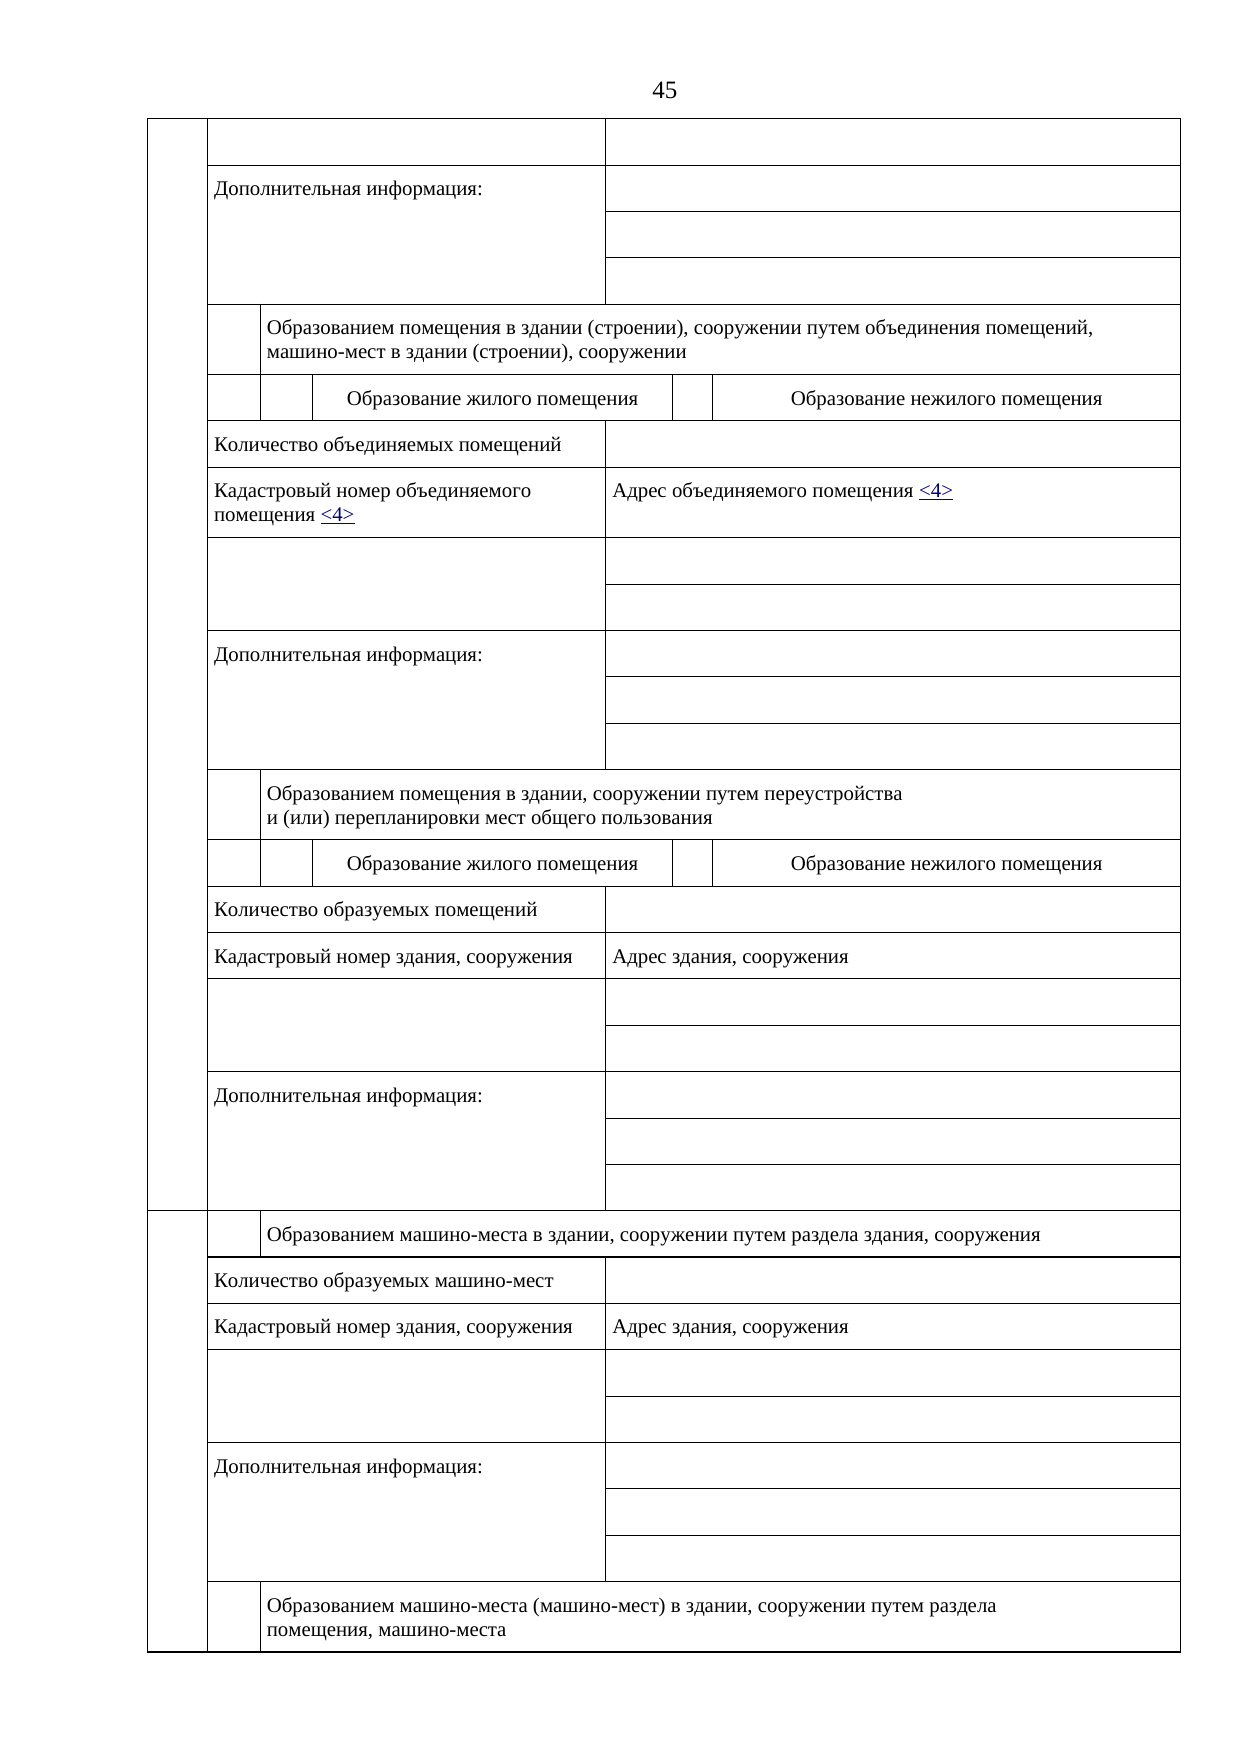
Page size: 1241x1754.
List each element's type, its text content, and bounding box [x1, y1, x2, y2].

table_cell Образование нежилого помещения [713, 840, 1180, 886]
table_cell [606, 258, 1180, 303]
table_cell [606, 1258, 1180, 1303]
table_cell [606, 585, 1180, 630]
table_cell [606, 1350, 1180, 1396]
table_cell Дополнительная информация: [208, 631, 605, 769]
table_cell [606, 538, 1180, 583]
table_cell [208, 1582, 260, 1651]
table_cell [606, 677, 1180, 722]
table_cell [148, 1211, 207, 1651]
table_cell [261, 840, 312, 886]
table_cell [606, 1026, 1180, 1071]
table_cell [606, 166, 1180, 211]
table_cell [606, 1119, 1180, 1164]
table_cell [606, 887, 1180, 932]
table_cell [606, 979, 1180, 1025]
table_cell Образование нежилого помещения [713, 375, 1180, 420]
table_cell [606, 1397, 1180, 1442]
table_cell Образованием машино-места в здании, сооружении путем раздела здания, сооружения [261, 1211, 1180, 1256]
table_cell [208, 1025, 605, 1071]
table_cell Дополнительная информация: [208, 1072, 605, 1210]
table_cell Кадастровый номер здания, сооружения [208, 1304, 605, 1349]
table_cell Количество образуемых машино-мест [208, 1258, 605, 1303]
table_cell Количество образуемых помещений [208, 887, 605, 932]
table_cell Образование жилого помещения [313, 375, 672, 420]
table_cell [208, 584, 605, 630]
table_cell [606, 212, 1180, 257]
table_cell [208, 538, 605, 583]
table_cell [208, 1211, 260, 1256]
table_cell [208, 979, 605, 1025]
table_cell [606, 1072, 1180, 1117]
table_cell [606, 724, 1180, 769]
table_cell Дополнительная информация: [208, 166, 605, 303]
table_cell [673, 375, 712, 420]
table_cell [148, 119, 207, 1210]
table_cell [606, 421, 1180, 467]
table_cell Адрес объединяемого помещения <4> [606, 468, 1180, 537]
table_cell [208, 1350, 605, 1442]
table_cell [606, 119, 1180, 164]
table_cell Количество объединяемых помещений [208, 421, 605, 467]
table_cell [606, 1165, 1180, 1210]
table_cell Образованием машино-места (машино-мест) в здании, сооружении путем раздела помещения, машино-места [261, 1582, 1180, 1651]
table_cell Кадастровый номер объединяемого помещения <4> [208, 468, 605, 537]
table_cell [606, 1536, 1180, 1581]
table_cell [208, 119, 605, 164]
table_cell [606, 1489, 1180, 1534]
table_cell Образованием помещения в здании (строении), сооружении путем объединения помещений, машино-мест в здании (строении), сооружении [261, 305, 1180, 374]
table_cell [606, 631, 1180, 676]
table_cell [208, 305, 260, 374]
table_cell [673, 840, 712, 886]
table_cell Адрес здания, сооружения [606, 933, 1180, 978]
table_cell [208, 770, 260, 839]
table_cell Адрес здания, сооружения [606, 1304, 1180, 1349]
table_cell Образованием помещения в здании, сооружении путем переустройства и (или) перепланировки мест общего пользования [261, 770, 1180, 839]
table_cell Кадастровый номер здания, сооружения [208, 933, 605, 978]
table_cell [606, 1443, 1180, 1488]
table_cell [261, 375, 312, 420]
table_cell Образование жилого помещения [313, 840, 672, 886]
table_cell Дополнительная информация: [208, 1443, 605, 1581]
table_cell [208, 375, 260, 420]
table_cell [208, 840, 260, 886]
